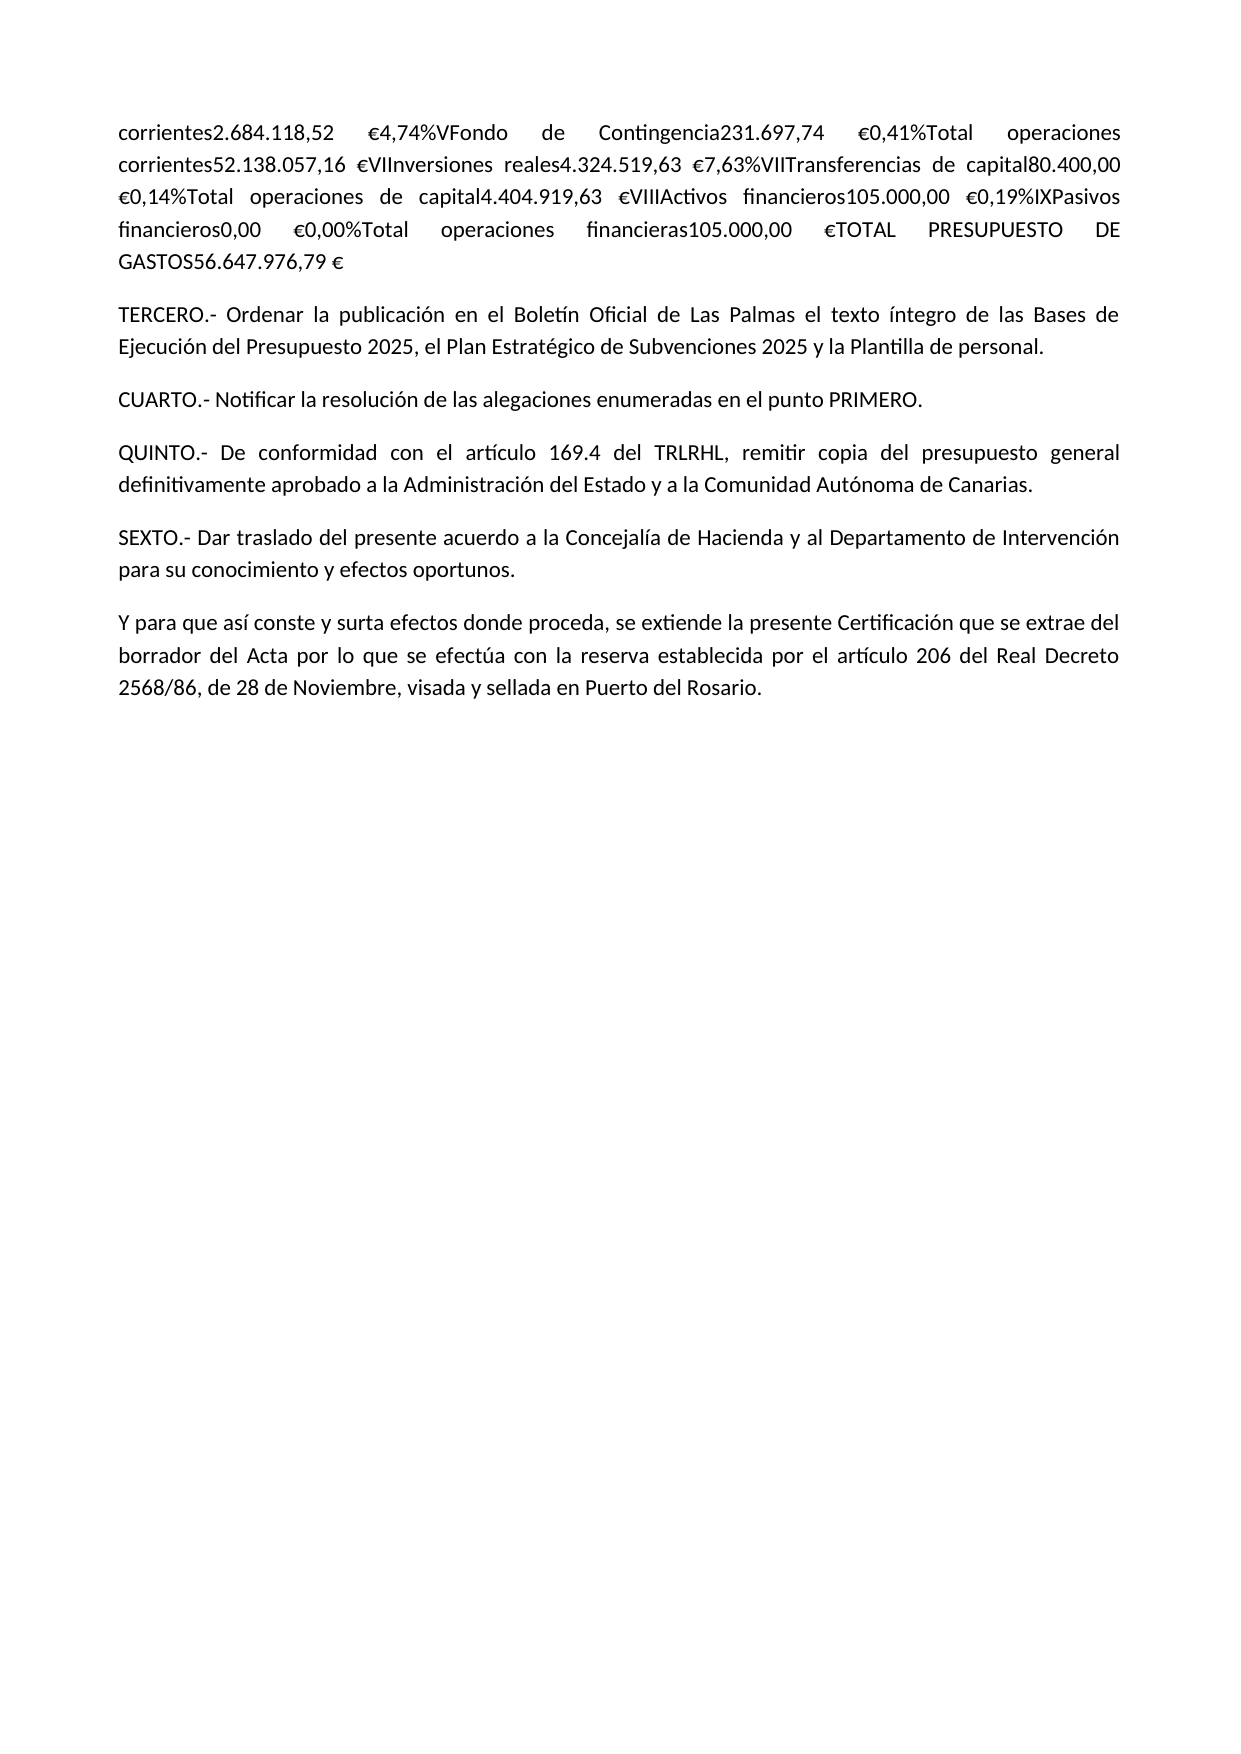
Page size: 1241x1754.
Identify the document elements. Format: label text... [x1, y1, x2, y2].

text QUINTO.- De conformidad con el artículo 169.4 del TRLRHL, remitir copia del presupuesto general definitivamente aprobado a la Administración del Estado y a la Comunidad Autónoma de Canarias. [118, 438, 1122, 498]
text Y para que así conste y surta efectos donde proceda, se extiende la presente Certificación que se extrae del borrador del Acta por lo que se efectúa con la reserva establecida por el artículo 206 del Real Decreto 2568/86, de 28 de Noviembre, visada y sellada en Puerto del Rosario. [118, 608, 1122, 701]
text CUARTO.- Notificar la resolución de las alegaciones enumeradas en el punto PRIMERO. [118, 385, 1122, 413]
text SEXTO.- Dar traslado del presente acuerdo a la Concejalía de Hacienda y al Departamento de Intervención para su conocimiento y efectos oportunos. [118, 523, 1122, 583]
text corrientes2.684.118,52 €4,74%VFondo de Contingencia231.697,74 €0,41%Total operaciones corrientes52.138.057,16 €VIInversiones reales4.324.519,63 €7,63%VIITransferencias de capital80.400,00 €0,14%Total operaciones de capital4.404.919,63 €VIIIActivos financieros105.000,00 €0,19%IXPasivos financieros0,00 €0,00%Total operaciones financieras105.000,00 €TOTAL PRESUPUESTO DE GASTOS56.647.976,79 € [118, 118, 1122, 275]
text TERCERO.- Ordenar la publicación en el Boletín Oficial de Las Palmas el texto íntegro de las Bases de Ejecución del Presupuesto 2025, el Plan Estratégico de Subvenciones 2025 y la Plantilla de personal. [118, 300, 1122, 360]
